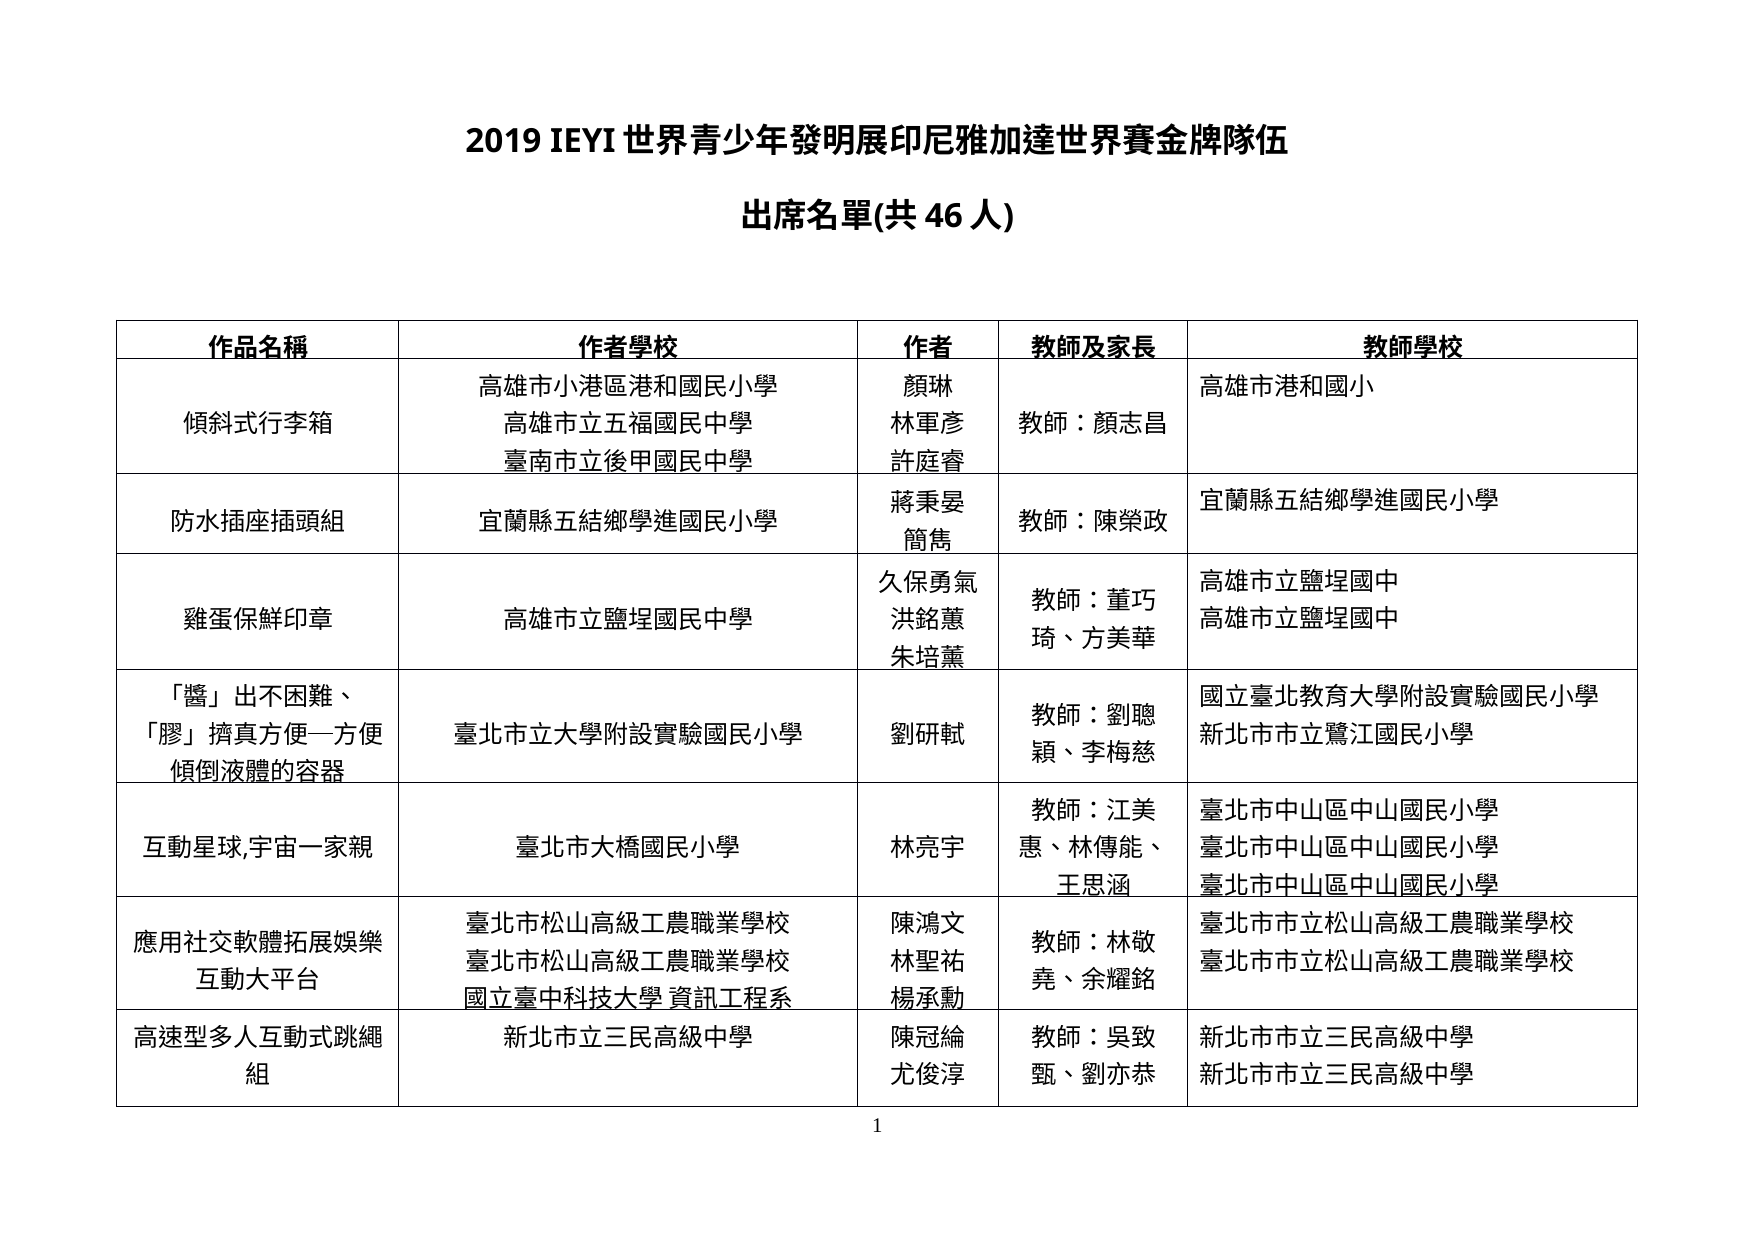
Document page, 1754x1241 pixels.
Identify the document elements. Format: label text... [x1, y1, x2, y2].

table_header 作者 [858, 321, 998, 358]
table_cell 新北市立三民高級中學 [399, 1010, 857, 1106]
table_cell 互動星球,宇宙一家親 [117, 783, 398, 896]
table_cell 蔣秉晏 簡雋 [858, 474, 998, 553]
table_cell 國立臺北教育大學附設實驗國民小學 新北市市立鷺江國民小學 [1188, 670, 1637, 782]
text 出席名單(共46人) [118, 169, 1636, 244]
table_cell 久保勇氣 洪銘蕙 朱培薰 [858, 554, 998, 669]
table_cell 雞蛋保鮮印章 [117, 554, 398, 669]
table_cell 顏琳 林軍彥 許庭睿 [858, 359, 998, 473]
table_cell 教師：顏志昌 [999, 359, 1187, 473]
table_cell 教師：董巧琦、方美華 [999, 554, 1187, 669]
table_header 作品名稱 [117, 321, 398, 358]
table_cell 陳冠綸 尤俊淳 [858, 1010, 998, 1106]
table_header 教師學校 [1188, 321, 1637, 358]
table_cell 教師：林敬堯、余耀銘 [999, 897, 1187, 1009]
table_cell 臺北市市立松山高級工農職業學校 臺北市市立松山高級工農職業學校 [1188, 897, 1637, 1009]
table_cell 教師：江美惠、林傳能、王思涵 [999, 783, 1187, 896]
table_cell 高雄市港和國小 [1188, 359, 1637, 473]
table_cell 新北市市立三民高級中學 新北市市立三民高級中學 [1188, 1010, 1637, 1106]
table_cell 林亮宇 [858, 783, 998, 896]
table_cell 傾斜式行李箱 [117, 359, 398, 473]
table_header 作者學校 [399, 321, 857, 358]
table_cell 教師：劉聰穎、李梅慈 [999, 670, 1187, 782]
table_cell 宜蘭縣五結鄉學進國民小學 [1188, 474, 1637, 553]
table_cell 臺北市松山高級工農職業學校 臺北市松山高級工農職業學校 國立臺中科技大學 資訊工程系 [399, 897, 857, 1009]
table_cell 高速型多人互動式跳繩組 [117, 1010, 398, 1106]
table_header 教師及家長 [999, 321, 1187, 358]
text 2019 IEYI世界青少年發明展印尼雅加達世界賽金牌隊伍 [118, 94, 1636, 169]
table_cell 防水插座插頭組 [117, 474, 398, 553]
table_cell 應用社交軟體拓展娛樂互動大平台 [117, 897, 398, 1009]
table_cell 臺北市立大學附設實驗國民小學 [399, 670, 857, 782]
table_cell 高雄市立鹽埕國民中學 [399, 554, 857, 669]
table_cell 教師：陳榮政 [999, 474, 1187, 553]
table_cell 高雄市小港區港和國民小學 高雄市立五福國民中學 臺南市立後甲國民中學 [399, 359, 857, 473]
table_cell 臺北市大橋國民小學 [399, 783, 857, 896]
table_cell 「醬」出不困難、「膠」擠真方便─方便傾倒液體的容器 [117, 670, 398, 782]
table_cell 臺北市中山區中山國民小學 臺北市中山區中山國民小學 臺北市中山區中山國民小學 [1188, 783, 1637, 896]
table_cell 教師：吳致甄、劉亦恭 [999, 1010, 1187, 1106]
table_cell 陳鴻文 林聖祐 楊承勳 [858, 897, 998, 1009]
table_cell 劉研軾 [858, 670, 998, 782]
table_cell 高雄市立鹽埕國中 高雄市立鹽埕國中 [1188, 554, 1637, 669]
table_cell 宜蘭縣五結鄉學進國民小學 [399, 474, 857, 553]
